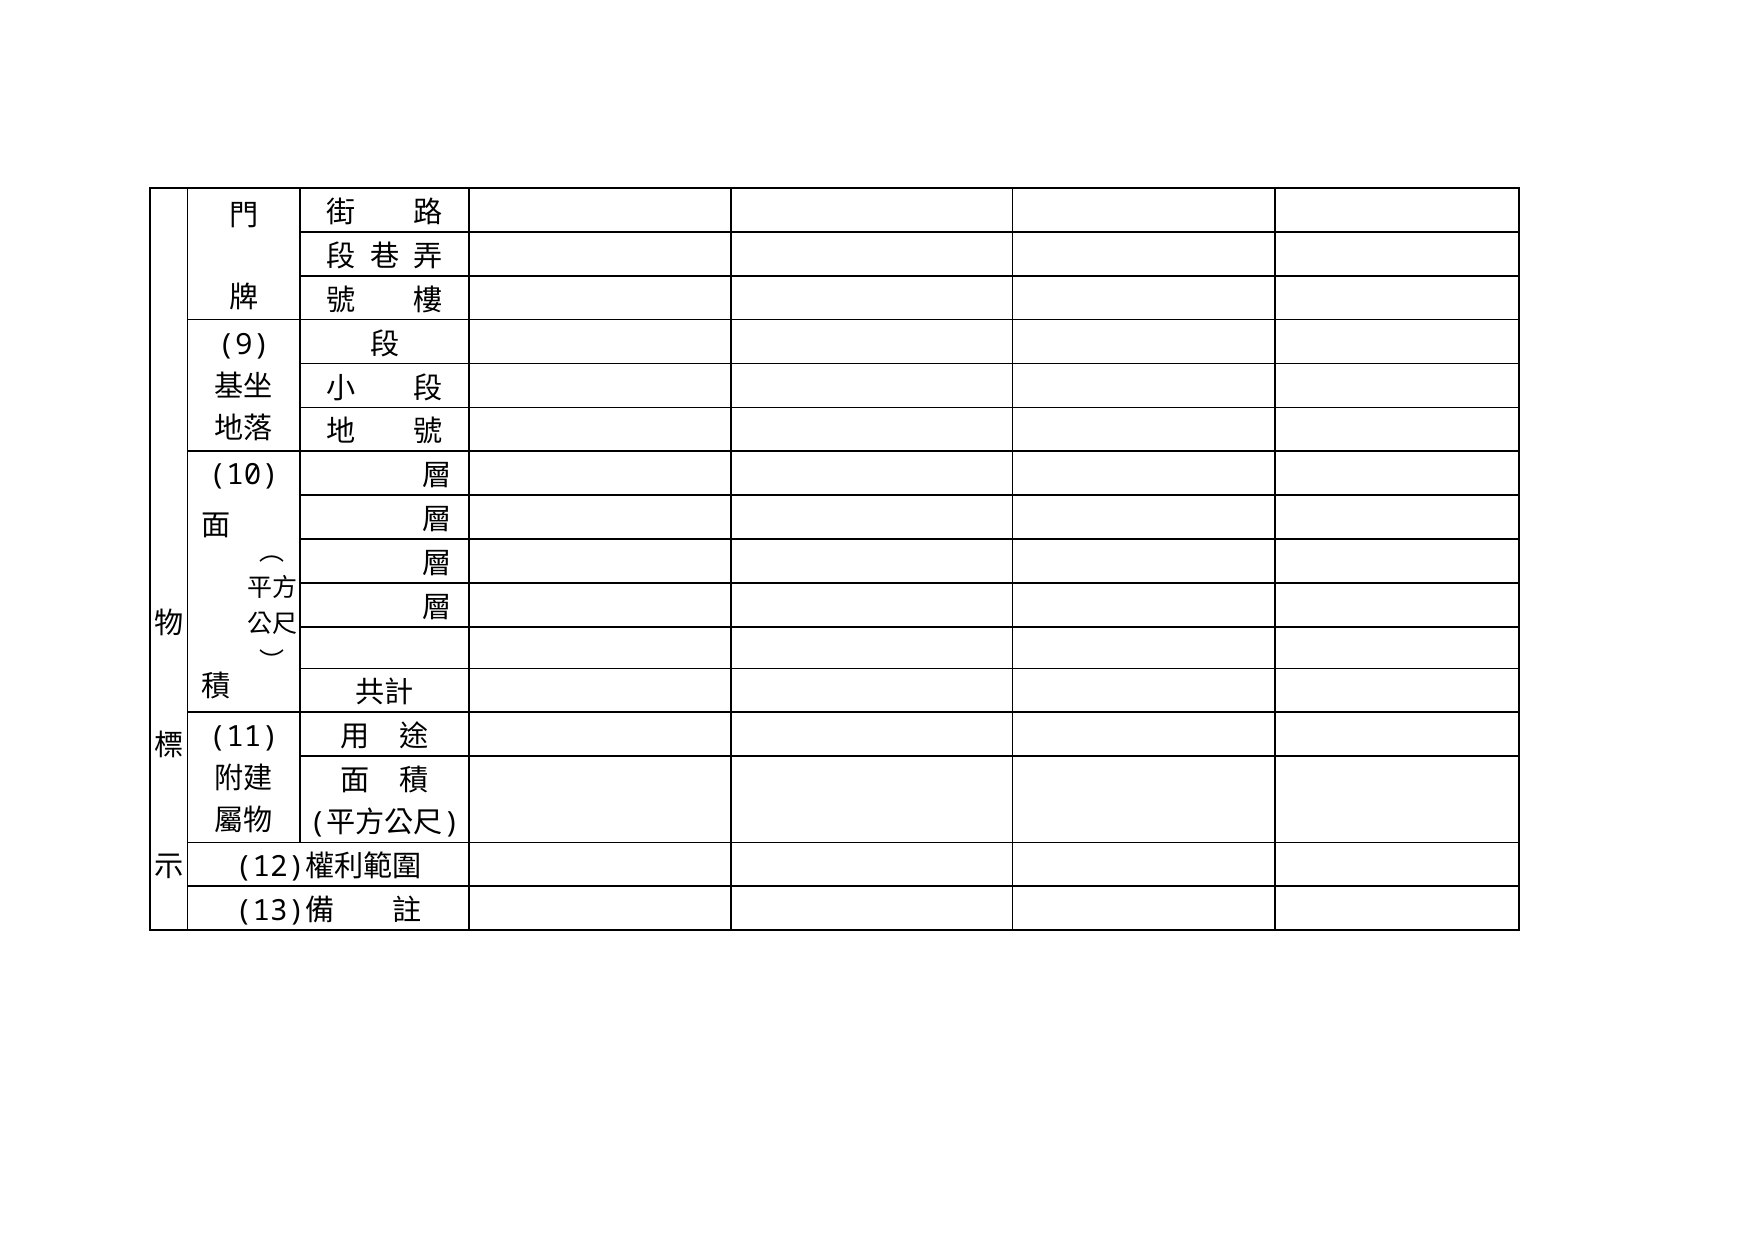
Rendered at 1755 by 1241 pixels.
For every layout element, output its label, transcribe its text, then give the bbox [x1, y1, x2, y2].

table_cell 共計 [301, 669, 468, 711]
table_cell 層 [301, 540, 468, 582]
table_cell [732, 233, 1012, 275]
table_header 物 標 示 [151, 189, 187, 929]
table_cell [1276, 452, 1518, 494]
table_cell [732, 452, 1012, 494]
table_cell [1013, 540, 1274, 582]
table_cell [1276, 628, 1518, 667]
table_cell [470, 628, 730, 667]
table_cell [1013, 584, 1274, 626]
table_cell (11) 附建 屬物 [188, 713, 299, 841]
table_cell [470, 540, 730, 582]
table_cell [1276, 233, 1518, 275]
table_cell [1013, 277, 1274, 319]
table_cell 層 [301, 452, 468, 494]
table_cell [732, 277, 1012, 319]
table_cell [1276, 843, 1518, 885]
table_cell [732, 408, 1012, 450]
table_cell ︵ 平方公尺 ︶ [244, 494, 299, 711]
table_cell [1276, 364, 1518, 406]
table_cell [732, 584, 1012, 626]
table_cell [1013, 669, 1274, 711]
table_cell 小 段 [301, 364, 468, 406]
table_cell [732, 713, 1012, 755]
table_cell (10) [188, 452, 299, 494]
table_cell [1276, 584, 1518, 626]
table_cell [732, 189, 1012, 231]
table_cell [1013, 233, 1274, 275]
table_cell [732, 669, 1012, 711]
table_cell [1013, 364, 1274, 406]
table_cell [732, 843, 1012, 885]
table_cell [1276, 408, 1518, 450]
table_cell [732, 540, 1012, 582]
table_cell [470, 887, 730, 929]
table_cell [470, 364, 730, 406]
table_cell [732, 628, 1012, 667]
table_cell [732, 496, 1012, 538]
table_cell 面 積 [188, 494, 244, 711]
table_cell [1276, 887, 1518, 929]
table_cell [1013, 843, 1274, 885]
table_cell 面 積 (平方公尺) [301, 757, 468, 841]
table_cell [470, 277, 730, 319]
table_cell [1276, 713, 1518, 755]
table_cell [470, 757, 730, 841]
table_cell [732, 320, 1012, 363]
table_cell [470, 843, 730, 885]
table_cell (9) 基坐 地落 [188, 320, 299, 450]
table_cell (13)備 註 [188, 887, 468, 929]
table_cell 層 [301, 584, 468, 626]
table_cell [1013, 408, 1274, 450]
table_cell [470, 584, 730, 626]
table_cell [732, 887, 1012, 929]
table_cell 用 途 [301, 713, 468, 755]
table_cell 街 路 [301, 189, 468, 231]
table_cell 段 巷 弄 [301, 233, 468, 275]
table_cell [1276, 669, 1518, 711]
table_cell [470, 233, 730, 275]
table_cell [1013, 496, 1274, 538]
table_cell 號 樓 [301, 277, 468, 319]
table_cell [1276, 496, 1518, 538]
table_cell [1013, 713, 1274, 755]
table_cell 層 [301, 496, 468, 538]
table_cell [1013, 452, 1274, 494]
table_cell [1276, 757, 1518, 841]
table_cell [470, 496, 730, 538]
table_cell [732, 364, 1012, 406]
table_cell [1013, 757, 1274, 841]
table_cell 門 牌 [188, 189, 299, 319]
table_cell [470, 320, 730, 363]
table_cell [470, 669, 730, 711]
table_cell [1276, 540, 1518, 582]
table_cell [1276, 189, 1518, 231]
table_cell [1013, 320, 1274, 363]
table_cell [1276, 320, 1518, 363]
table_cell 地 號 [301, 408, 468, 450]
table_cell [470, 452, 730, 494]
table_cell [1276, 277, 1518, 319]
table_cell [470, 408, 730, 450]
table_cell 段 [301, 320, 468, 363]
table_cell [1013, 189, 1274, 231]
table_cell (12)權利範圍 [188, 843, 468, 885]
table_cell [1013, 628, 1274, 667]
table_cell [470, 713, 730, 755]
table_cell [732, 757, 1012, 841]
table_cell [1013, 887, 1274, 929]
table_cell [301, 628, 468, 667]
table_cell [470, 189, 730, 231]
